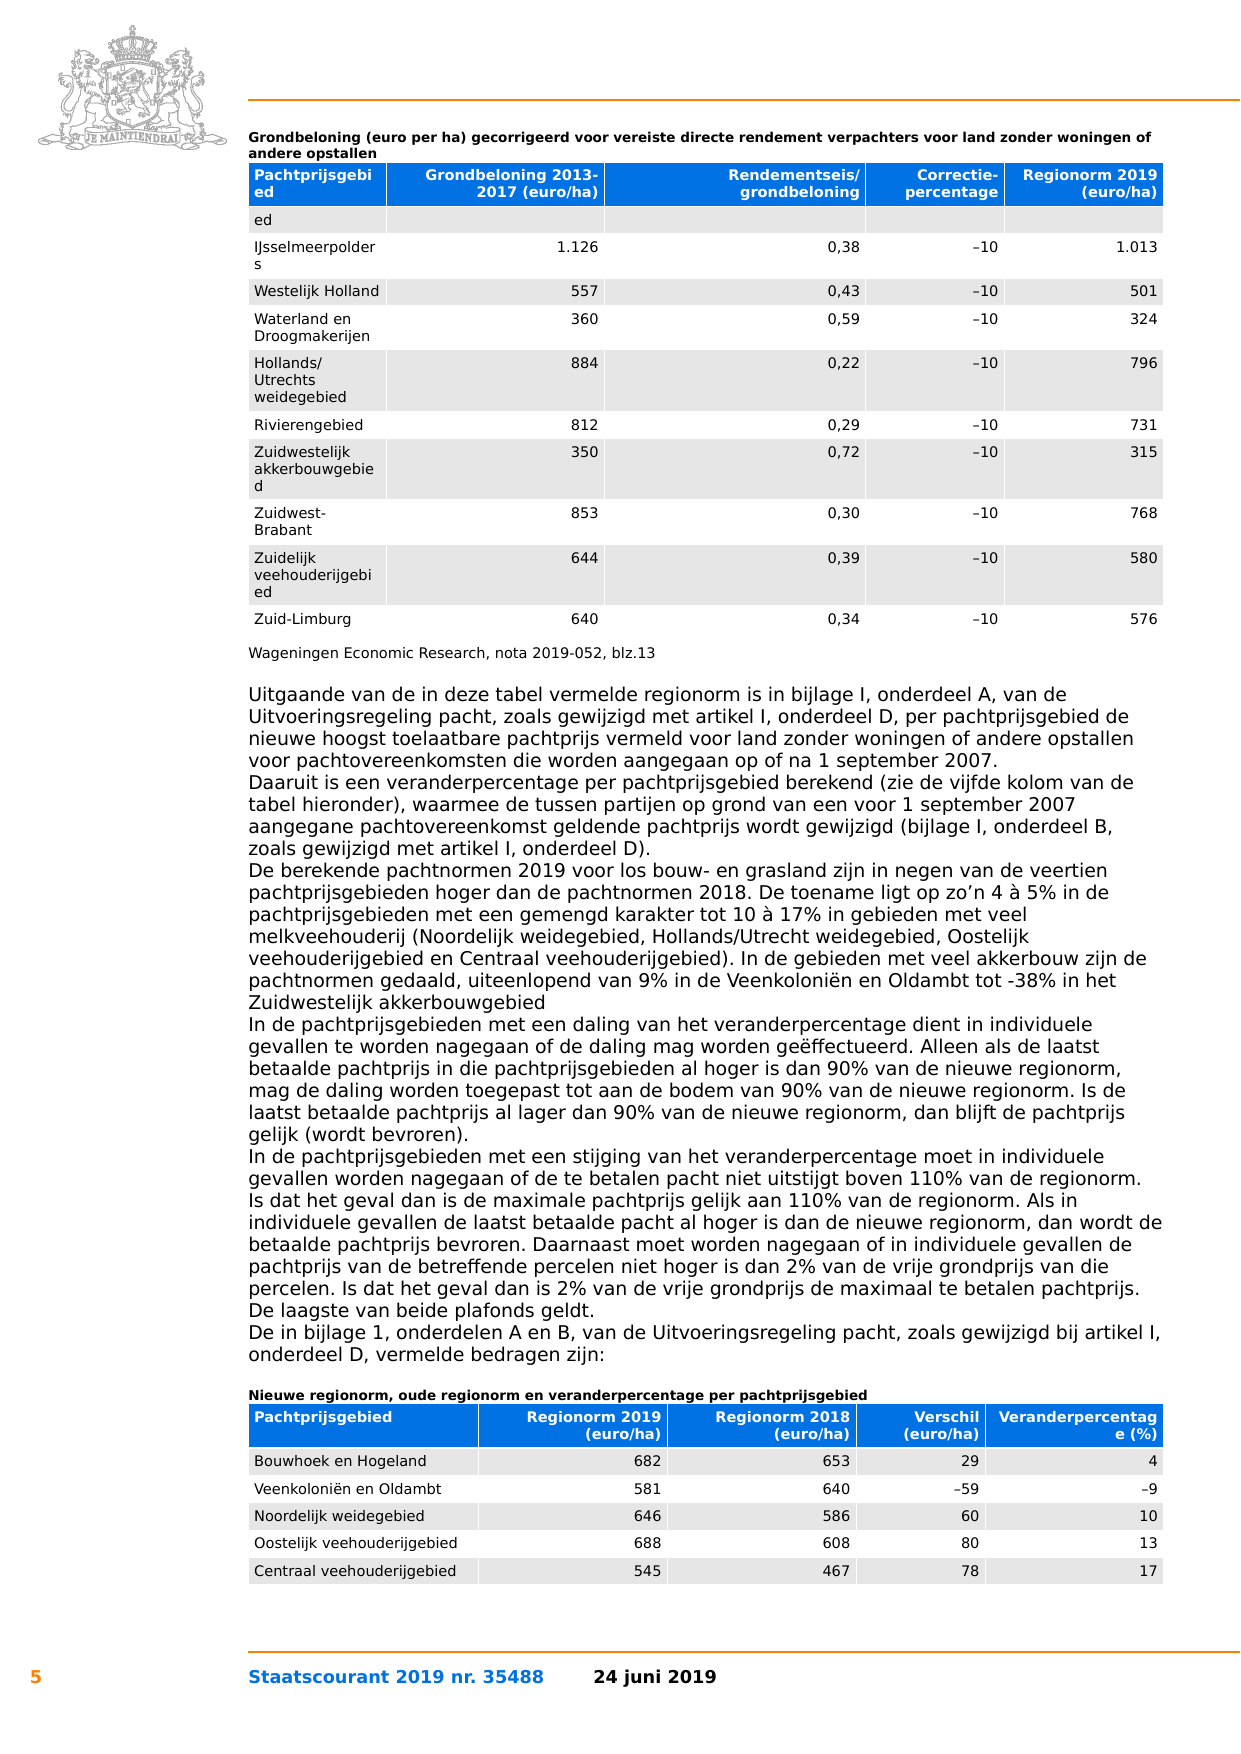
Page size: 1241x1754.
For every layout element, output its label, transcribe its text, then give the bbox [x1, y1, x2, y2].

table_cell Regionorm 2019 (euro/ha) [1005, 163, 1163, 206]
table_cell 1.013 [1005, 234, 1163, 277]
table_cell [1005, 207, 1163, 233]
table_cell 501 [1005, 279, 1163, 305]
table_cell 467 [668, 1558, 856, 1584]
text Daaruit is een veranderpercentage per pachtprijsgebied berekend (zie de vijfde kolom van de tabel hieronder), waarmee de tussen partijen op grond van een voor 1 september 2007 aangegane pachtovereenkomst geldende pachtprijs wordt gewijzigd (bijlage I, onderdeel B, zoals gewijzigd met artikel I, onderdeel D). [248, 772, 1163, 860]
table_cell 796 [1005, 350, 1163, 411]
table_cell 360 [387, 306, 604, 349]
table_cell Regionorm 2019 (euro/ha) [479, 1404, 667, 1447]
table_cell 0,34 [605, 606, 865, 632]
table_cell Oostelijk veehouderijgebied [249, 1531, 478, 1557]
table_cell 324 [1005, 306, 1163, 349]
table_cell 580 [1005, 545, 1163, 605]
table_cell Zuid-Limburg [249, 606, 386, 632]
table_cell –10 [866, 606, 1004, 632]
text In de pachtprijsgebieden met een stijging van het veranderpercentage moet in individuele gevallen worden nagegaan of de te betalen pacht niet uitstijgt boven 110% van de regionorm. Is dat het geval dan is de maximale pachtprijs gelijk aan 110% van de regionorm. Als in individuele gevallen de laatst betaalde pacht al hoger is dan de nieuwe regionorm, dan wordt de betaalde pachtprijs bevroren. Daarnaast moet worden nagegaan of in individuele gevallen de pachtprijs van de betreffende percelen niet hoger is dan 2% van de vrije grondprijs van die percelen. Is dat het geval dan is 2% van de vrije grondprijs de maximaal te betalen pachtprijs. De laagste van beide plafonds geldt. [248, 1146, 1163, 1322]
table_cell 29 [857, 1449, 985, 1475]
picture [38, 25, 227, 150]
text De in bijlage 1, onderdelen A en B, van de Uitvoeringsregeling pacht, zoals gewijzigd bij artikel I, onderdeel D, vermelde bedragen zijn: [248, 1322, 1163, 1366]
table_cell Centraal veehouderijgebied [249, 1558, 478, 1584]
table_cell –59 [857, 1476, 985, 1502]
table_cell Wageningen Economic Research, nota 2019-052, blz.13 [248, 634, 1163, 662]
table_cell 0,29 [605, 412, 865, 438]
table_cell 581 [479, 1476, 667, 1502]
table_cell 0,38 [605, 234, 865, 277]
table_cell Veranderpercentage (%) [986, 1404, 1163, 1447]
text De berekende pachtnormen 2019 voor los bouw- en grasland zijn in negen van de veertien pachtprijsgebieden hoger dan de pachtnormen 2018. De toename ligt op zo’n 4 à 5% in de pachtprijsgebieden met een gemengd karakter tot 10 à 17% in gebieden met veel melkveehouderij (Noordelijk weidegebied, Hollands/Utrecht weidegebied, Oostelijk veehouderijgebied en Centraal veehouderijgebied). In de gebieden met veel akkerbouw zijn de pachtnormen gedaald, uiteenlopend van 9% in de Veenkoloniën en Oldambt tot -38% in het Zuidwestelijk akkerbouwgebied [248, 860, 1163, 1014]
table_cell Rendementseis/grondbeloning [605, 163, 865, 206]
table_cell 0,39 [605, 545, 865, 605]
table_cell Pachtprijsgebied [249, 163, 386, 206]
table_cell –10 [866, 306, 1004, 349]
table_cell Zuidelijk veehouderijgebied [249, 545, 386, 605]
table_cell Pachtprijsgebied [249, 1404, 478, 1447]
table_cell ed [249, 207, 386, 233]
table_cell Veenkoloniën en Oldambt [249, 1476, 478, 1502]
table_cell Verschil (euro/ha) [857, 1404, 985, 1447]
table_cell 0,22 [605, 350, 865, 411]
table_cell 646 [479, 1503, 667, 1530]
table_cell 644 [387, 545, 604, 605]
table_cell 13 [986, 1531, 1163, 1557]
table_cell 812 [387, 412, 604, 438]
table_cell Noordelijk weidegebied [249, 1503, 478, 1530]
table_cell –9 [986, 1476, 1163, 1502]
table_cell 688 [479, 1531, 667, 1557]
table_cell 853 [387, 500, 604, 544]
table_cell 0,59 [605, 306, 865, 349]
table_cell Grondbeloning 2013-2017 (euro/ha) [387, 163, 604, 206]
table_cell 731 [1005, 412, 1163, 438]
table_cell [866, 207, 1004, 233]
table_cell 0,43 [605, 279, 865, 305]
table_cell 0,72 [605, 439, 865, 499]
table_cell Correctie-percentage [866, 163, 1004, 206]
table_cell 350 [387, 439, 604, 499]
table_cell 4 [986, 1449, 1163, 1475]
table_cell –10 [866, 439, 1004, 499]
table_cell Zuidwestelijk akkerbouwgebied [249, 439, 386, 499]
table_cell 0,30 [605, 500, 865, 544]
table_cell IJsselmeerpolders [249, 234, 386, 277]
table_cell 640 [387, 606, 604, 632]
table_cell –10 [866, 545, 1004, 605]
table_cell 17 [986, 1558, 1163, 1584]
table_cell –10 [866, 350, 1004, 411]
table_cell 576 [1005, 606, 1163, 632]
table_cell 557 [387, 279, 604, 305]
table_cell Zuidwest-Brabant [249, 500, 386, 544]
text Uitgaande van de in deze tabel vermelde regionorm is in bijlage I, onderdeel A, van de Uitvoeringsregeling pacht, zoals gewijzigd met artikel I, onderdeel D, per pachtprijsgebied de nieuwe hoogst toelaatbare pachtprijs vermeld voor land zonder woningen of andere opstallen voor pachtovereenkomsten die worden aangegaan op of na 1 september 2007. [248, 684, 1163, 772]
table_header Nieuwe regionorm, oude regionorm en veranderpercentage per pachtprijsgebied [248, 1388, 1163, 1403]
table_cell 80 [857, 1531, 985, 1557]
table_cell 545 [479, 1558, 667, 1584]
table_header Grondbeloning (euro per ha) gecorrigeerd voor vereiste directe rendement verpachters voor land zonder woningen of andere opstallen [248, 130, 1163, 161]
table_cell 78 [857, 1558, 985, 1584]
table_cell –10 [866, 500, 1004, 544]
table_cell 60 [857, 1503, 985, 1530]
table_cell Regionorm 2018 (euro/ha) [668, 1404, 856, 1447]
table_cell 884 [387, 350, 604, 411]
table_cell 653 [668, 1449, 856, 1475]
table_cell [605, 207, 865, 233]
table_cell 10 [986, 1503, 1163, 1530]
table_cell 768 [1005, 500, 1163, 544]
table_cell 608 [668, 1531, 856, 1557]
table_cell –10 [866, 279, 1004, 305]
table_cell [387, 207, 604, 233]
table_cell 682 [479, 1449, 667, 1475]
table_cell –10 [866, 234, 1004, 277]
table_cell 1.126 [387, 234, 604, 277]
table_cell Bouwhoek en Hogeland [249, 1449, 478, 1475]
table_cell Westelijk Holland [249, 279, 386, 305]
table_cell –10 [866, 412, 1004, 438]
text In de pachtprijsgebieden met een daling van het veranderpercentage dient in individuele gevallen te worden nagegaan of de daling mag worden geëffectueerd. Alleen als de laatst betaalde pachtprijs in die pachtprijsgebieden al hoger is dan 90% van de nieuwe regionorm, mag de daling worden toegepast tot aan de bodem van 90% van de nieuwe regionorm. Is de laatst betaalde pachtprijs al lager dan 90% van de nieuwe regionorm, dan blijft de pachtprijs gelijk (wordt bevroren). [248, 1014, 1163, 1146]
table_cell 640 [668, 1476, 856, 1502]
table_cell Rivierengebied [249, 412, 386, 438]
table_cell Hollands/Utrechts weidegebied [249, 350, 386, 411]
table_cell 586 [668, 1503, 856, 1530]
table_cell 315 [1005, 439, 1163, 499]
table_cell Waterland en Droogmakerijen [249, 306, 386, 349]
